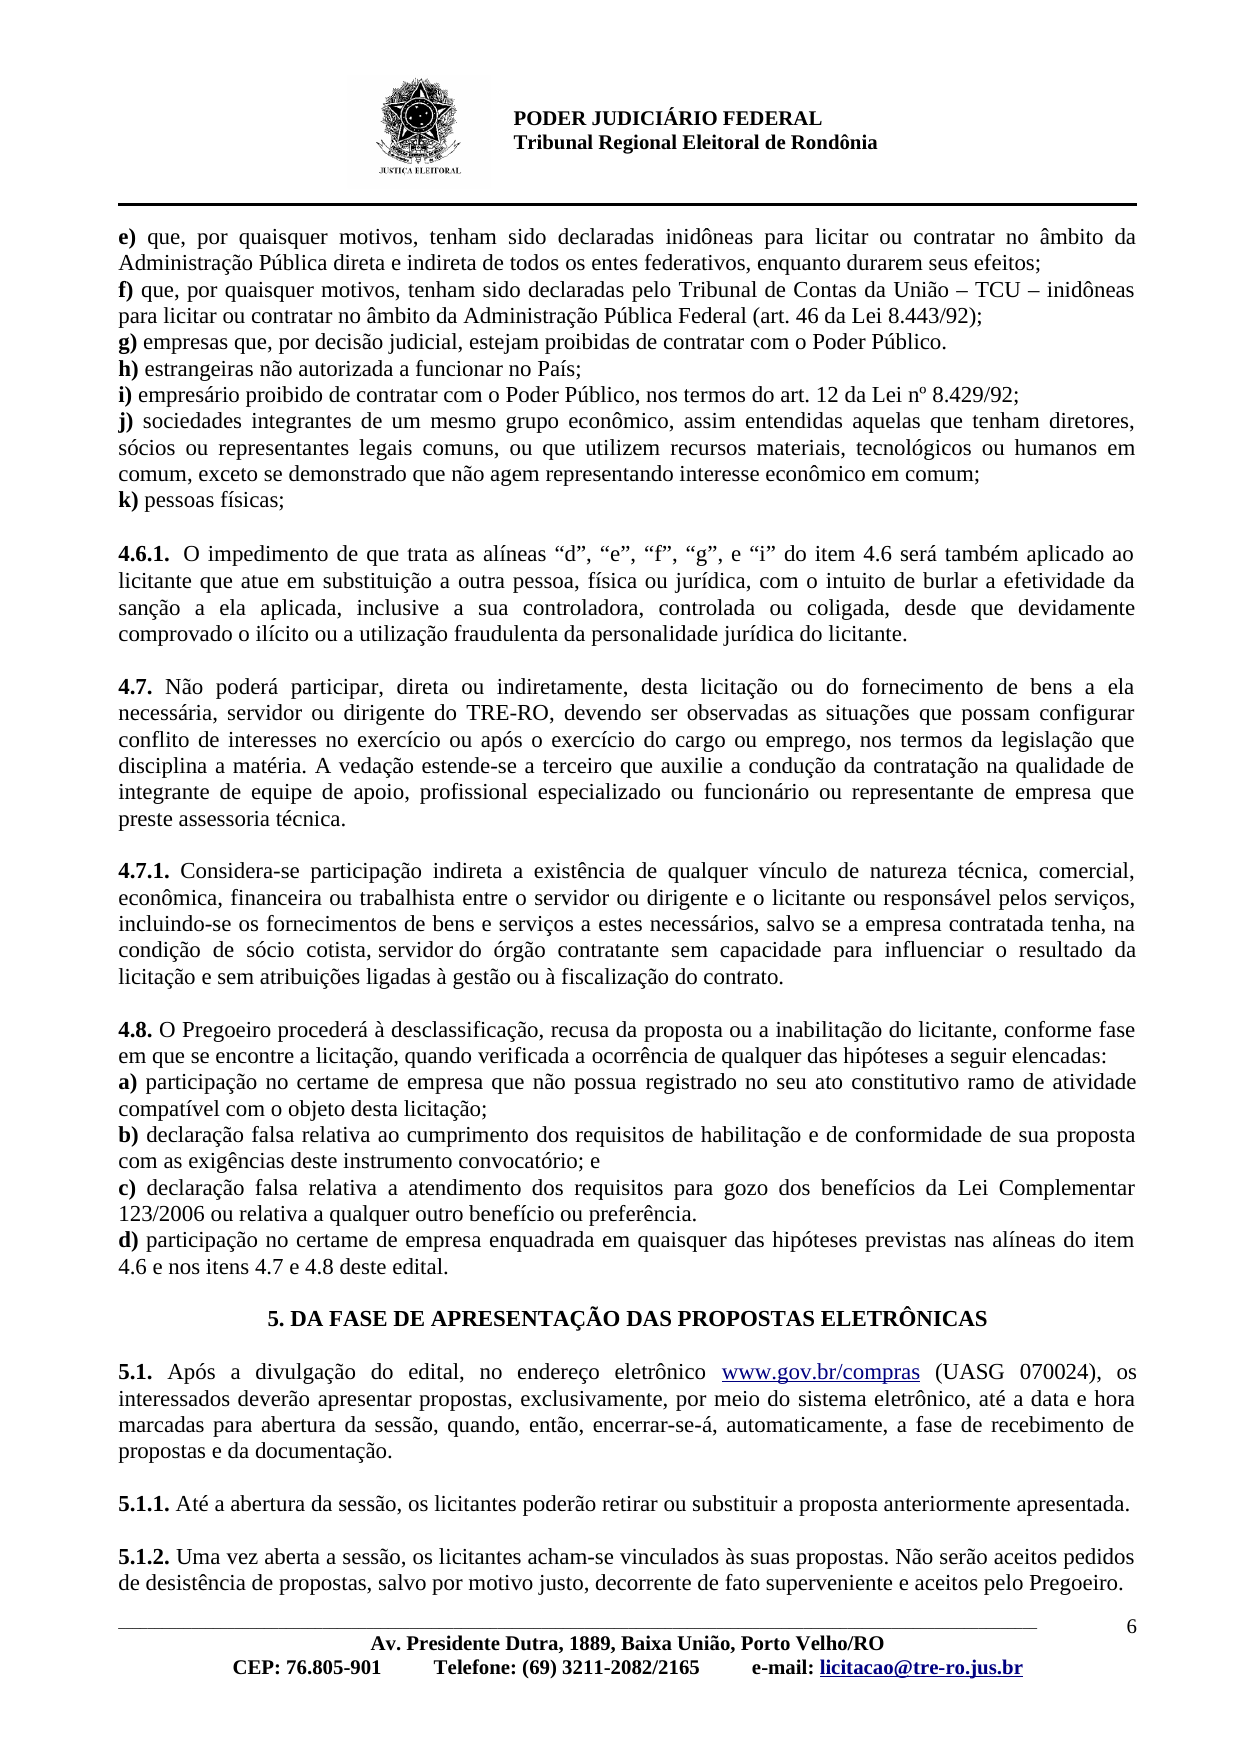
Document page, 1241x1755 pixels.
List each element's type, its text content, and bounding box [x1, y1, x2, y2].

text 4.6.1. O impedimento de que trata as alíneas “d”, “e”, “f”, “g”, e “i” do item 4.6 será também aplicado ao licitante que atue em substituição a outra pessoa, física ou jurídica, com o intuito de burlar a efetividade da sanção a ela aplicada, inclusive a sua controladora, controlada ou coligada, desde que devidamente comprovado o ilícito ou a utilização fraudulenta da personalidade jurídica do licitante. [118, 539, 1137, 647]
text 5.1.1. Até a abertura da sessão, os licitantes poderão retirar ou substituir a proposta anteriormente apresentada. [118, 1490, 1137, 1516]
text c) declaração falsa relativa a atendimento dos requisitos para gozo dos benefícios da Lei Complementar 123/2006 ou relativa a qualquer outro benefício ou preferência. [118, 1174, 1137, 1226]
text a) participação no certame de empresa que não possua registrado no seu ato constitutivo ramo de atividade compatível com o objeto desta licitação; [118, 1068, 1137, 1121]
text j) sociedades integrantes de um mesmo grupo econômico, assim entendidas aquelas que tenham diretores, sócios ou representantes legais comuns, ou que utilizem recursos materiais, tecnológicos ou humanos em comum, exceto se demonstrado que não agem representando interesse econômico em comum; [118, 407, 1137, 486]
text h) estrangeiras não autorizada a funcionar no País; [118, 355, 1137, 381]
text b) declaração falsa relativa ao cumprimento dos requisitos de habilitação e de conformidade de sua proposta com as exigências deste instrumento convocatório; e [118, 1121, 1137, 1174]
text 4.7.1. Considera-se participação indireta a existência de qualquer vínculo de natureza técnica, comercial, econômica, financeira ou trabalhista entre o servidor ou dirigente e o licitante ou responsável pelos serviços, incluindo-se os fornecimentos de bens e serviços a estes necessários, salvo se a empresa contratada tenha, na condição de sócio cotista, servidor do órgão contratante sem capacidade para influenciar o resultado da licitação e sem atribuições ligadas à gestão ou à fiscalização do contrato. [118, 857, 1137, 989]
text 5.1. Após a divulgação do edital, no endereço eletrônico www.gov.br/compras (UASG 070024), os interessados deverão apresentar propostas, exclusivamente, por meio do sistema eletrônico, até a data e hora marcadas para abertura da sessão, quando, então, encerrar-se-á, automaticamente, a fase de recebimento de propostas e da documentação. [118, 1358, 1137, 1464]
text k) pessoas físicas; [118, 486, 1137, 513]
text d) participação no certame de empresa enquadrada em quaisquer das hipóteses previstas nas alíneas do item 4.6 e nos itens 4.7 e 4.8 deste edital. [118, 1226, 1137, 1279]
text f) que, por quaisquer motivos, tenham sido declaradas pelo Tribunal de Contas da União – TCU – inidôneas para licitar ou contratar no âmbito da Administração Pública Federal (art. 46 da Lei 8.443/92); [118, 276, 1137, 328]
text 4.8. O Pregoeiro procederá à desclassificação, recusa da proposta ou a inabilitação do licitante, conforme fase em que se encontre a licitação, quando verificada a ocorrência de qualquer das hipóteses a seguir elencadas: [118, 1016, 1137, 1068]
text g) empresas que, por decisão judicial, estejam proibidas de contratar com o Poder Público. [118, 328, 1137, 355]
text 5.1.2. Uma vez aberta a sessão, os licitantes acham-se vinculados às suas propostas. Não serão aceitos pedidos de desistência de propostas, salvo por motivo justo, decorrente de fato superveniente e aceitos pelo Pregoeiro. [118, 1543, 1137, 1595]
text i) empresário proibido de contratar com o Poder Público, nos termos do art. 12 da Lei nº 8.429/92; [118, 381, 1137, 407]
subtitle 5. DA FASE DE APRESENTAÇÃO DAS PROPOSTAS ELETRÔNICAS [118, 1306, 1137, 1332]
text e) que, por quaisquer motivos, tenham sido declaradas inidôneas para licitar ou contratar no âmbito da Administração Pública direta e indireta de todos os entes federativos, enquanto durarem seus efeitos; [118, 223, 1137, 276]
text 4.7. Não poderá participar, direta ou indiretamente, desta licitação ou do fornecimento de bens a ela necessária, servidor ou dirigente do TRE-RO, devendo ser observadas as situações que possam configurar conflito de interesses no exercício ou após o exercício do cargo ou emprego, nos termos da legislação que disciplina a matéria. A vedação estende-se a terceiro que auxilie a condução da contratação na qualidade de integrante de equipe de apoio, profissional especializado ou funcionário ou representante de empresa que preste assessoria técnica. [118, 673, 1137, 831]
